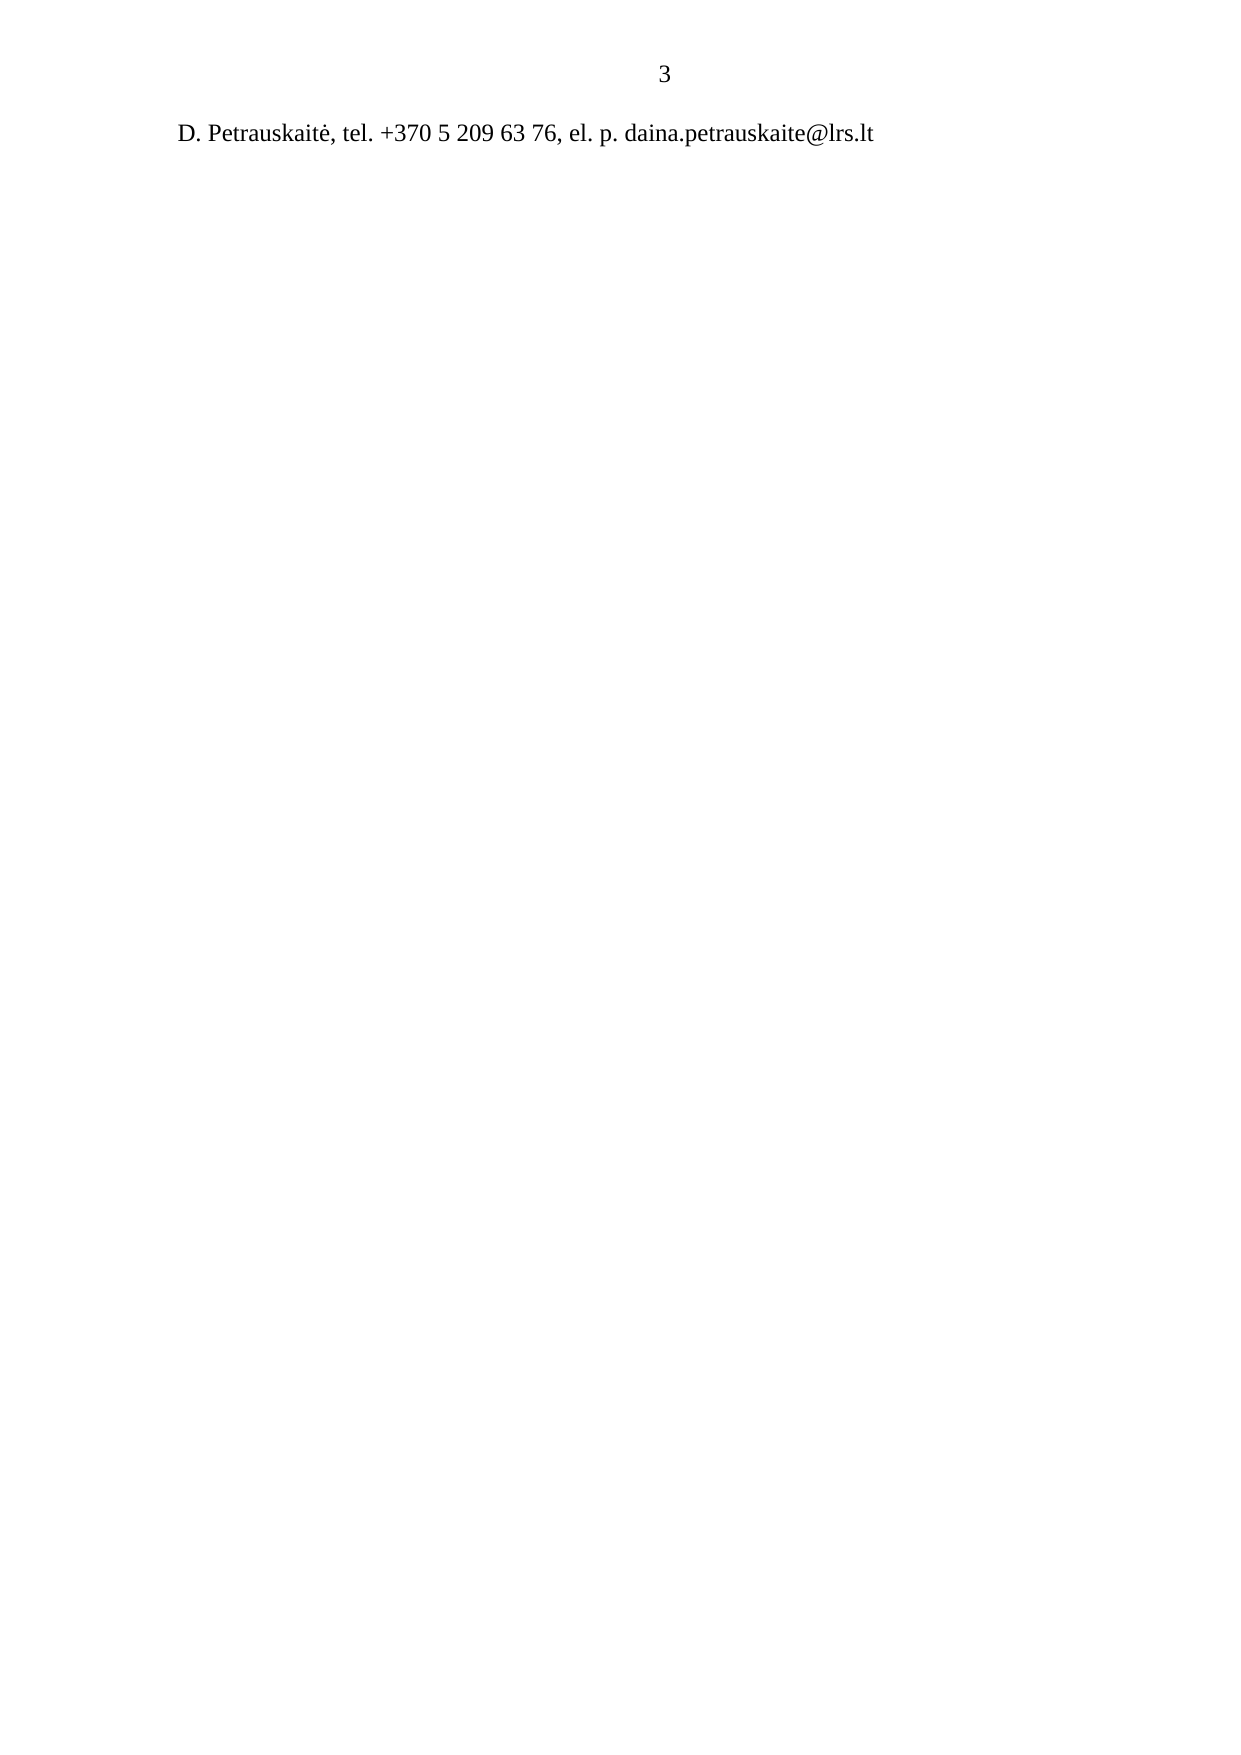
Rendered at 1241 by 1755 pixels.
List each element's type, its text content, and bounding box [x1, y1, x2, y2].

text D. Petrauskaitė, tel. +370 5 209 63 76, el. p. daina.petrauskaite@lrs.lt [177, 118, 1152, 147]
